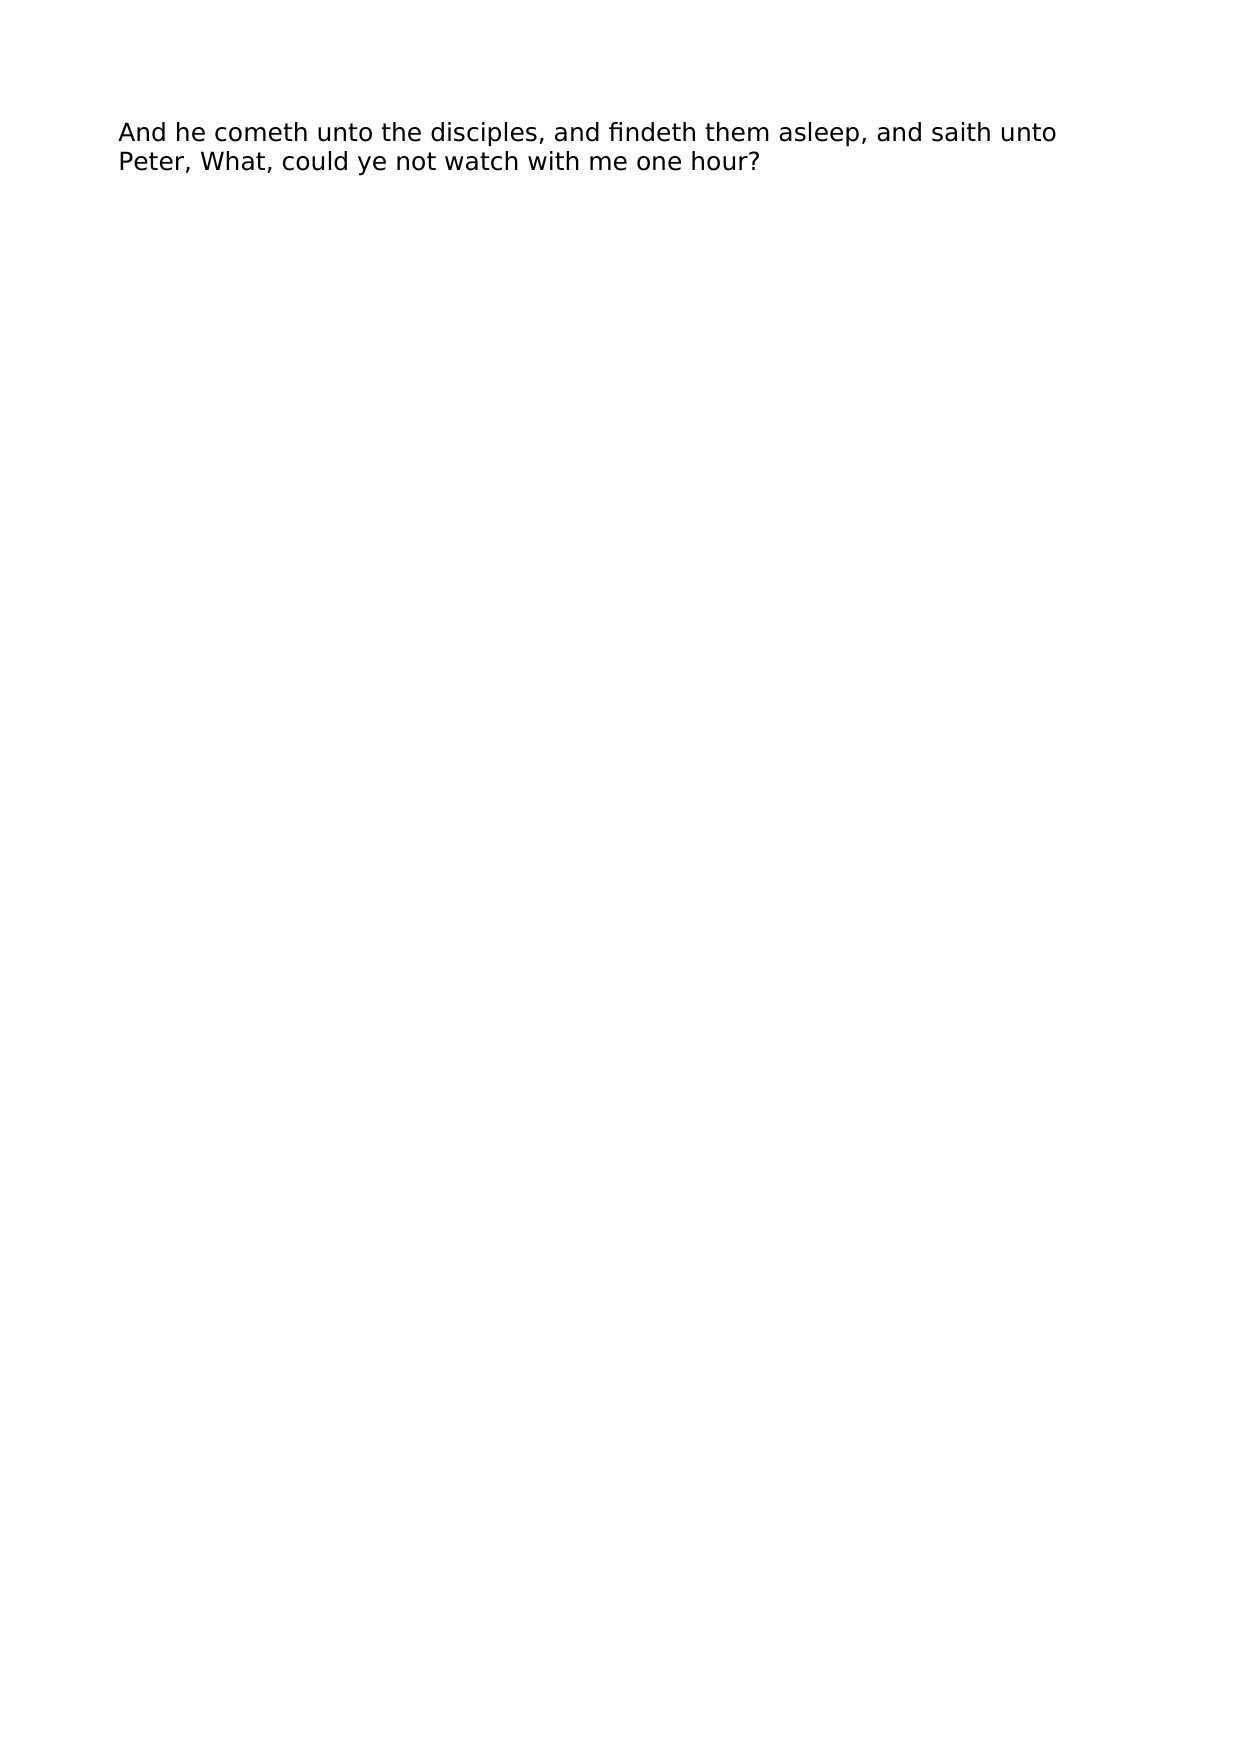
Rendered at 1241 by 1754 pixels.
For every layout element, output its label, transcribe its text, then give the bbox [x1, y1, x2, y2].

text And he cometh unto the disciples, and findeth them asleep, and saith unto Peter, What, could ye not watch with me one hour? [118, 118, 1122, 176]
